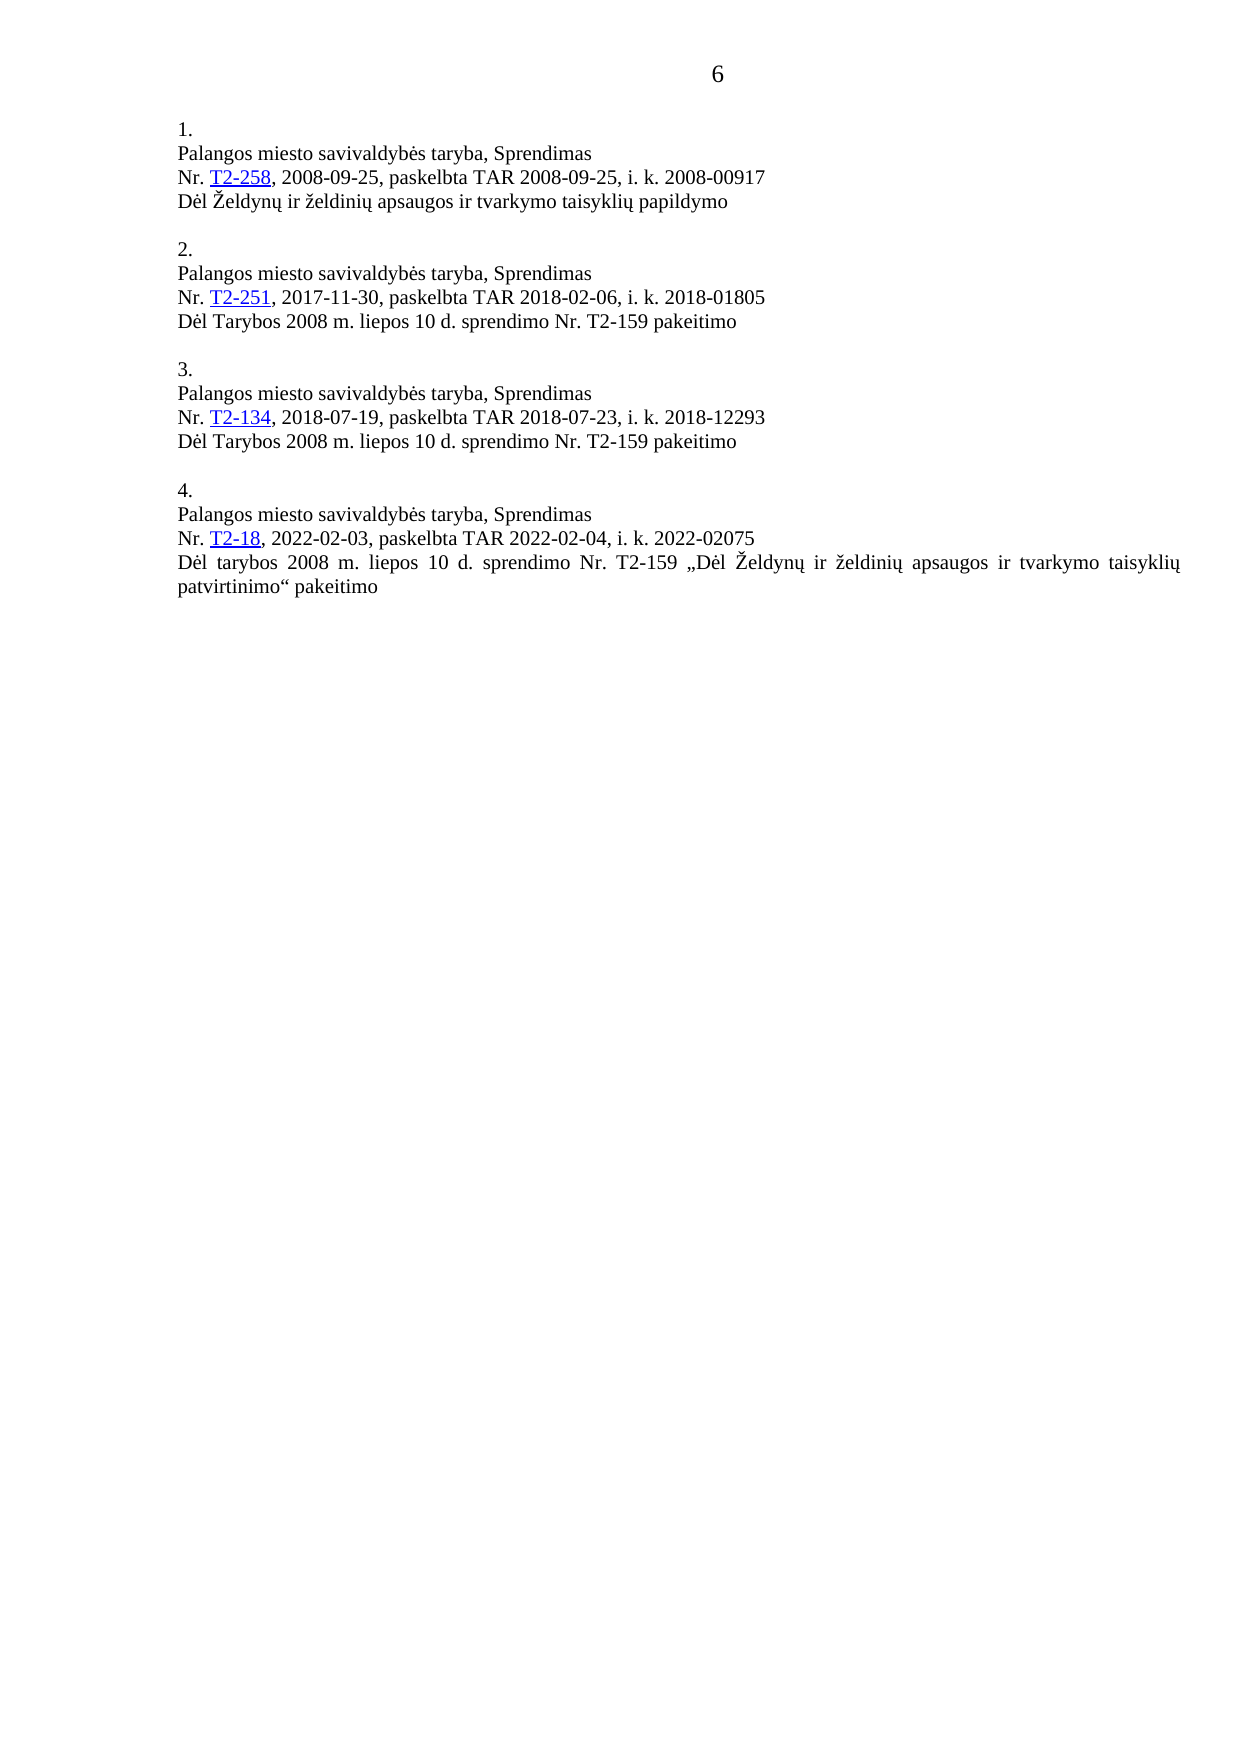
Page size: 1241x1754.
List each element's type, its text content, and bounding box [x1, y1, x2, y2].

text Dėl Tarybos 2008 m. liepos 10 d. sprendimo Nr. T2-159 pakeitimo [177, 309, 1181, 333]
text Nr. T2-134, 2018-07-19, paskelbta TAR 2018-07-23, i. k. 2018-12293 [177, 405, 1181, 429]
text Dėl Tarybos 2008 m. liepos 10 d. sprendimo Nr. T2-159 pakeitimo [177, 429, 1181, 453]
text Dėl tarybos 2008 m. liepos 10 d. sprendimo Nr. T2-159 „Dėl Želdynų ir želdinių apsaugos ir tvarkymo taisyklių patvirtinimo“ pakeitimo [177, 550, 1181, 598]
text Palangos miesto savivaldybės taryba, Sprendimas [177, 261, 1181, 285]
text Nr. T2-258, 2008-09-25, paskelbta TAR 2008-09-25, i. k. 2008-00917 [177, 165, 1181, 189]
text Palangos miesto savivaldybės taryba, Sprendimas [177, 502, 1181, 526]
text 1. [177, 117, 1181, 141]
text Palangos miesto savivaldybės taryba, Sprendimas [177, 381, 1181, 405]
text Palangos miesto savivaldybės taryba, Sprendimas [177, 141, 1181, 165]
text Dėl Želdynų ir želdinių apsaugos ir tvarkymo taisyklių papildymo [177, 189, 1181, 213]
text 4. [177, 477, 1181, 502]
text 2. [177, 237, 1181, 261]
text Nr. T2-251, 2017-11-30, paskelbta TAR 2018-02-06, i. k. 2018-01805 [177, 285, 1181, 309]
text 3. [177, 357, 1181, 381]
text Nr. T2-18, 2022-02-03, paskelbta TAR 2022-02-04, i. k. 2022-02075 [177, 526, 1181, 550]
